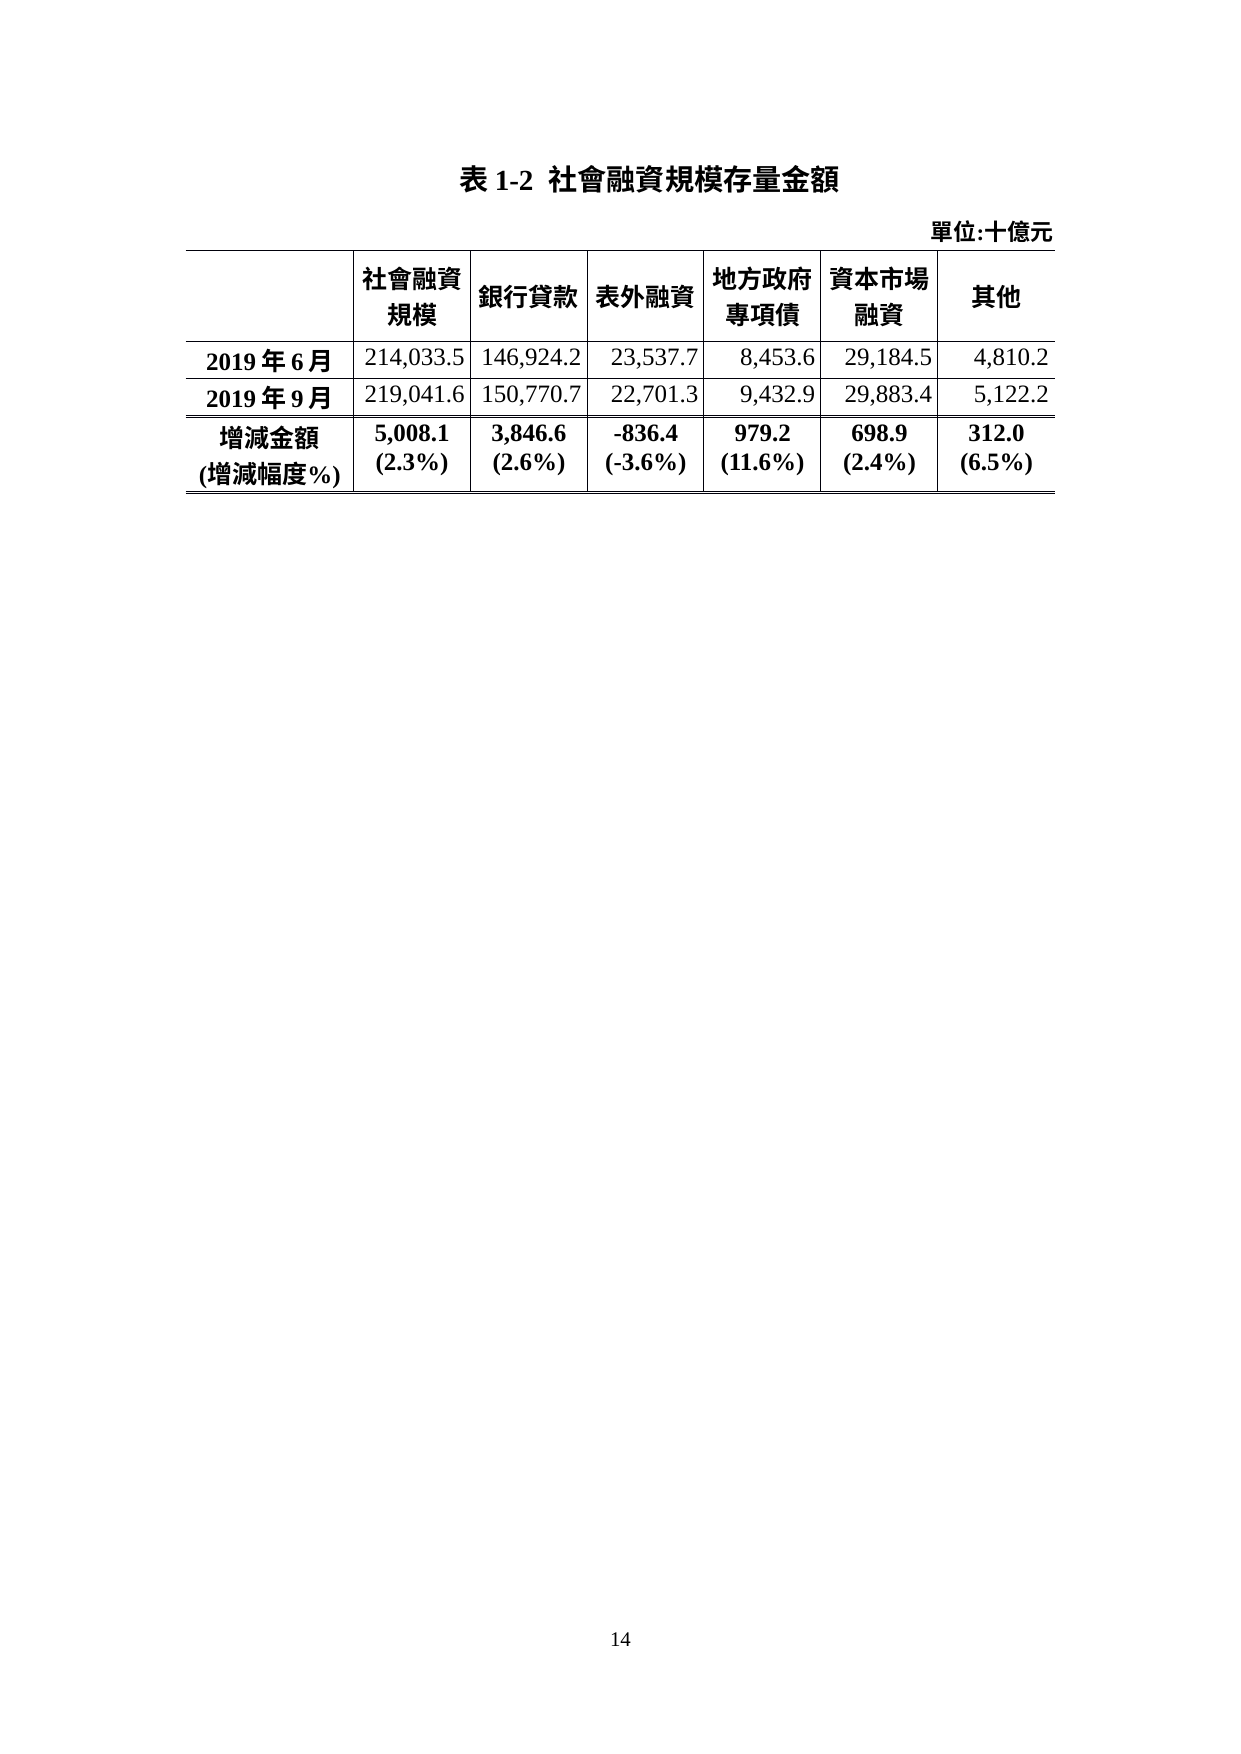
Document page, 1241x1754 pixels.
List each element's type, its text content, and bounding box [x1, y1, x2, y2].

table_cell 698.9 (2.4%) [821, 418, 937, 491]
table_header 其他 [938, 251, 1054, 341]
table_cell 146,924.2 [471, 342, 587, 378]
table_cell 979.2 (11.6%) [704, 418, 820, 491]
table_cell 2019年6月 [186, 342, 353, 378]
table_cell -836.4 (-3.6%) [588, 418, 703, 491]
table_cell 5,122.2 [938, 379, 1054, 415]
table_cell 3,846.6 (2.6%) [471, 418, 587, 491]
table_cell 22,701.3 [588, 379, 703, 415]
table_cell 2019年9月 [186, 379, 353, 415]
table_cell 9,432.9 [704, 379, 820, 415]
table_header 資本市場融資 [821, 251, 937, 341]
table_cell 312.0 (6.5%) [938, 418, 1054, 491]
table_cell 29,883.4 [821, 379, 937, 415]
table_header [186, 251, 353, 341]
table_header 表外融資 [588, 251, 703, 341]
table_cell 214,033.5 [354, 342, 470, 378]
table_cell 150,770.7 [471, 379, 587, 415]
table_header 地方政府專項債 [704, 251, 820, 341]
table_cell 8,453.6 [704, 342, 820, 378]
table_header 銀行貸款 [471, 251, 587, 341]
text 單位:十億元 [247, 200, 1053, 250]
table_cell 4,810.2 [938, 342, 1054, 378]
table_cell 23,537.7 [588, 342, 703, 378]
table_cell 5,008.1 (2.3%) [354, 418, 470, 491]
list 表1-2 社會融資規模存量金額 [247, 150, 1053, 200]
table_cell 219,041.6 [354, 379, 470, 415]
table_cell 增減金額 (增減幅度%) [186, 418, 353, 491]
table_header 社會融資規模 [354, 251, 470, 341]
table_cell 29,184.5 [821, 342, 937, 378]
